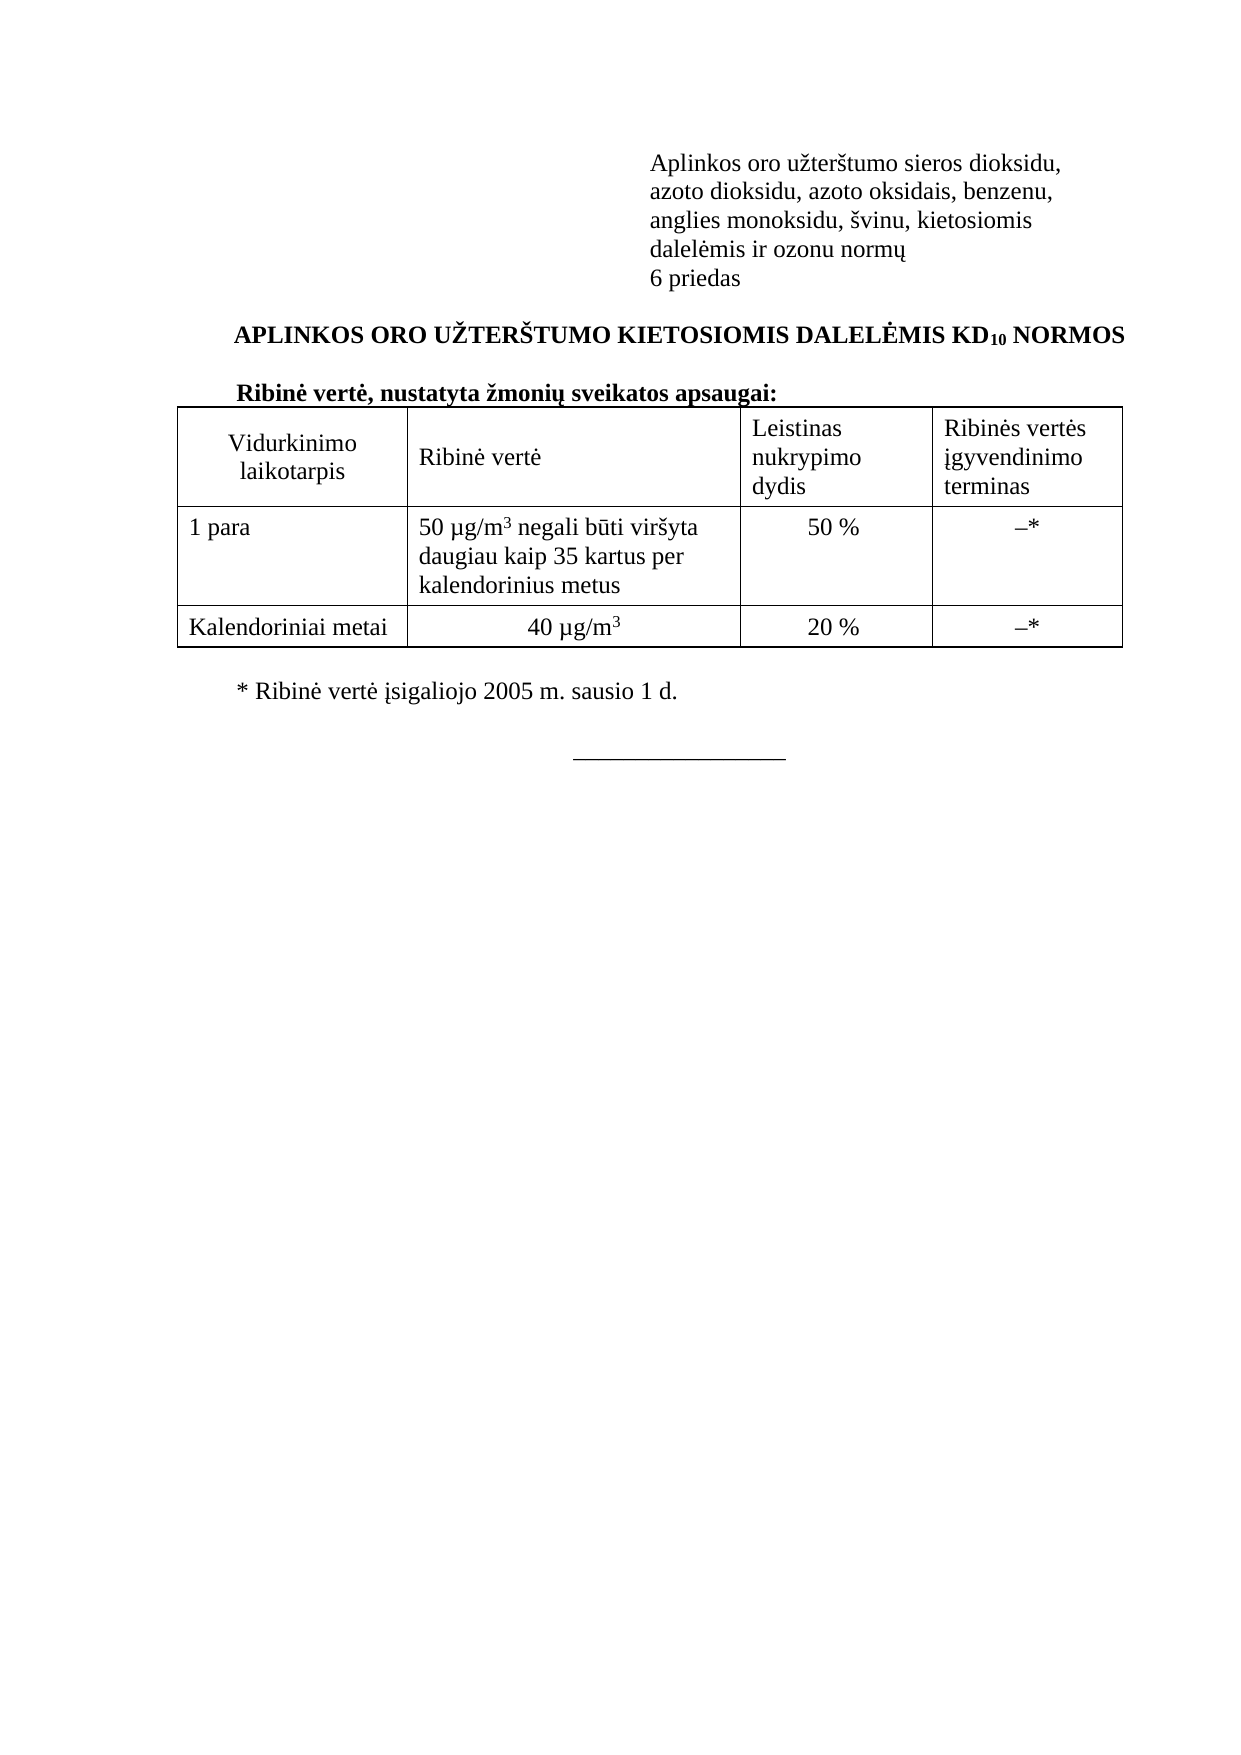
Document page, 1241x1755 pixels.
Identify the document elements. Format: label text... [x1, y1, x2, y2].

text azoto dioksidu, azoto oksidais, benzenu, [649, 176, 1181, 205]
text _________________ [177, 734, 1181, 762]
table_cell –* [933, 507, 1122, 605]
text APLINKOS ORO UŽTERŠTUMO kietosiomis dalelėmis KD10 NORMOS [177, 320, 1181, 349]
text anglies monoksidu, švinu, kietosiomis [649, 205, 1181, 234]
table_header Leistinas nukrypimo dydis [741, 408, 932, 506]
table_cell Kalendoriniai metai [178, 606, 407, 646]
table_header Ribinės vertės įgyvendinimo terminas [933, 408, 1122, 506]
text Ribinė vertė, nustatyta žmonių sveikatos apsaugai: [177, 378, 1181, 406]
text 6 priedas [649, 263, 1181, 291]
table_header Ribinė vertė [408, 408, 740, 506]
text * Ribinė vertė įsigaliojo 2005 m. sausio 1 d. [177, 676, 1181, 705]
table_cell 1 para [178, 507, 407, 605]
table_cell 50 µg/m3 negali būti viršyta daugiau kaip 35 kartus per kalendorinius metus [408, 507, 740, 605]
table_cell 40 µg/m3 [408, 606, 740, 646]
text Aplinkos oro užterštumo sieros dioksidu, [649, 148, 1181, 176]
table_cell 20 % [741, 606, 932, 646]
table_cell –* [933, 606, 1122, 646]
text dalelėmis ir ozonu normų [649, 234, 1181, 263]
table_header Vidurkinimo laikotarpis [178, 408, 407, 506]
table_cell 50 % [741, 507, 932, 605]
